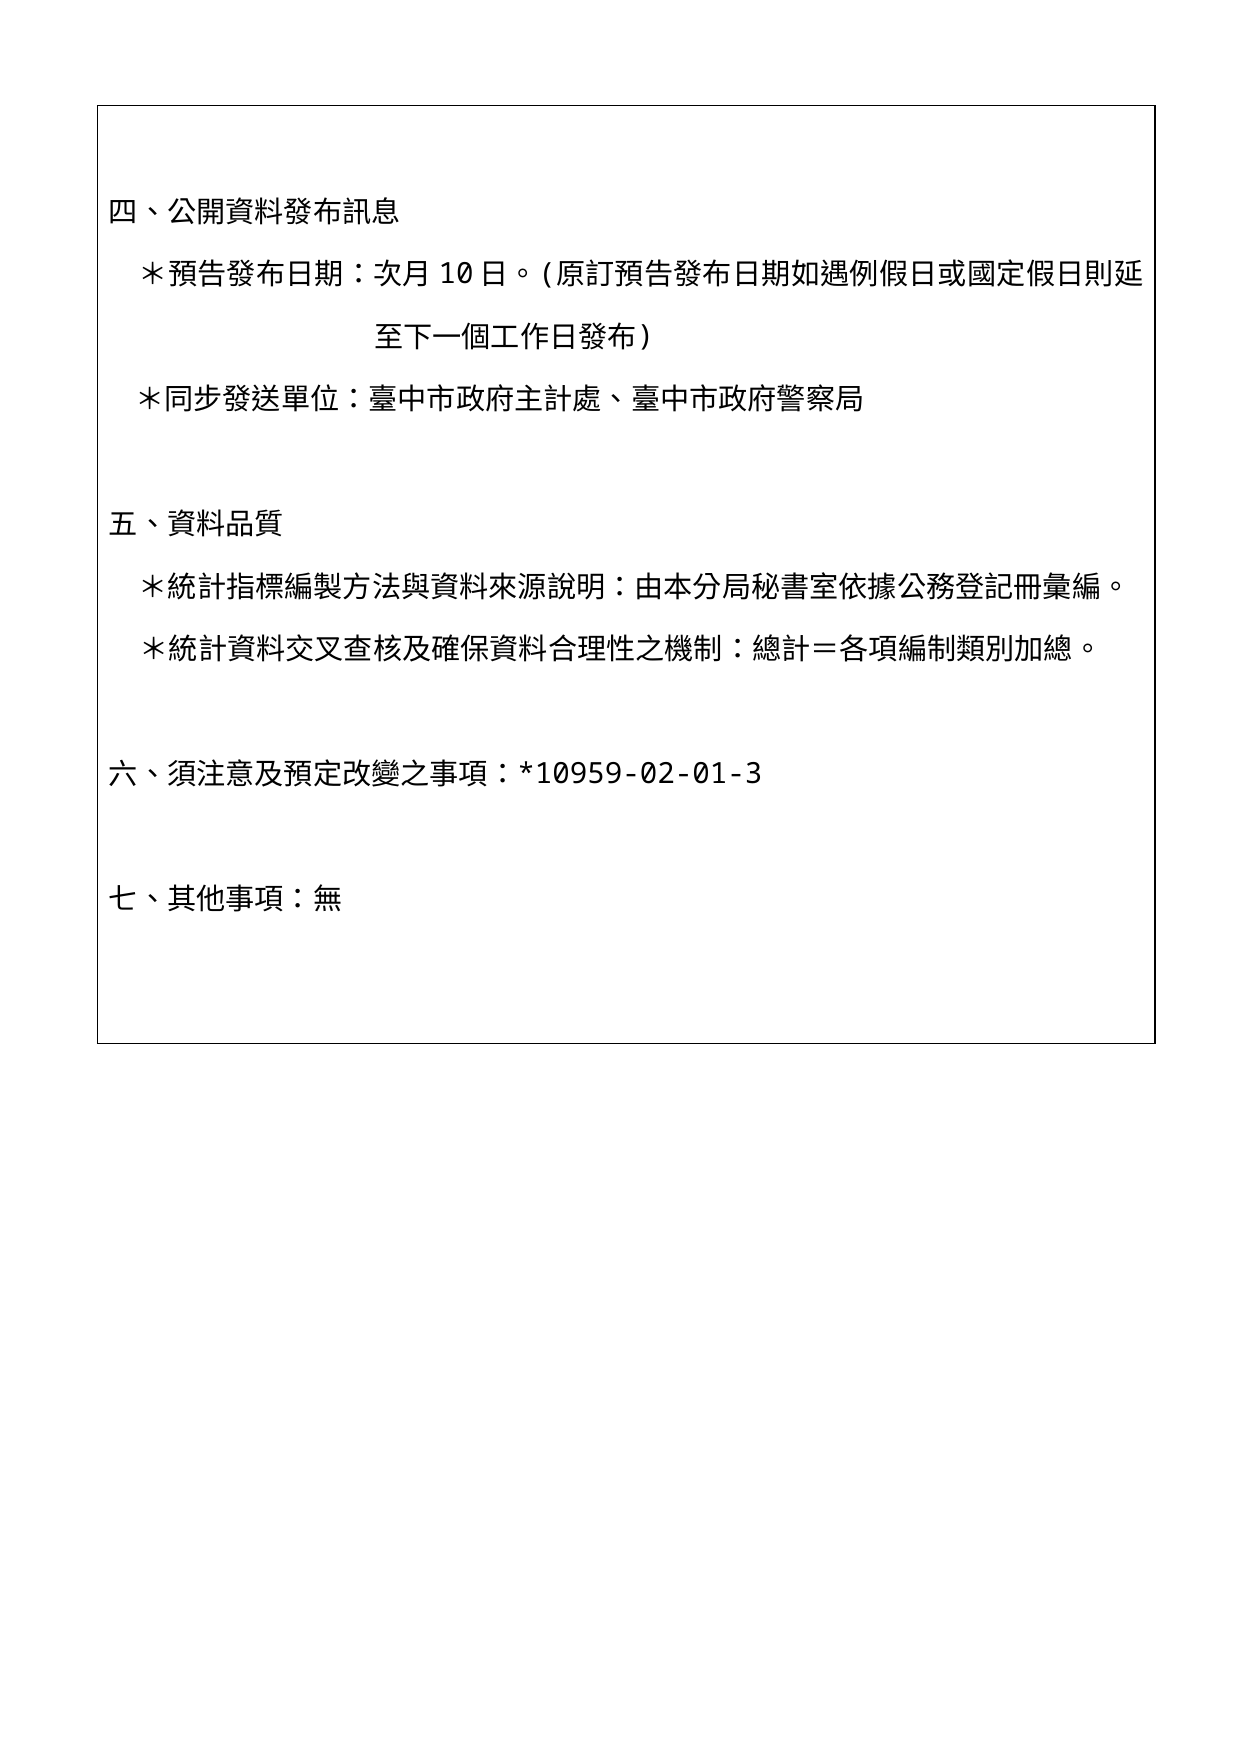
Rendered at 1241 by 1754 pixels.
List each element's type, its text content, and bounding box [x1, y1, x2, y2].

table_header 四、公開資料發布訊息 ＊預告發布日期：次月10日。(原訂預告發布日期如遇例假日或國定假日則延至下一個工作日發布) ＊同步發送單位：臺中市政府主計處、臺中市政府警察局 五、資料品質 ＊統計指標編製方法與資料來源說明：由本分局秘書室依據公務登記冊彙編。 ＊統計資料交叉查核及確保資料合理性之機制：總計＝各項編制類別加總。 六、須注意及預定改變之事項：*10959-02-01-3 七、其他事項：無 [98, 106, 1154, 1043]
